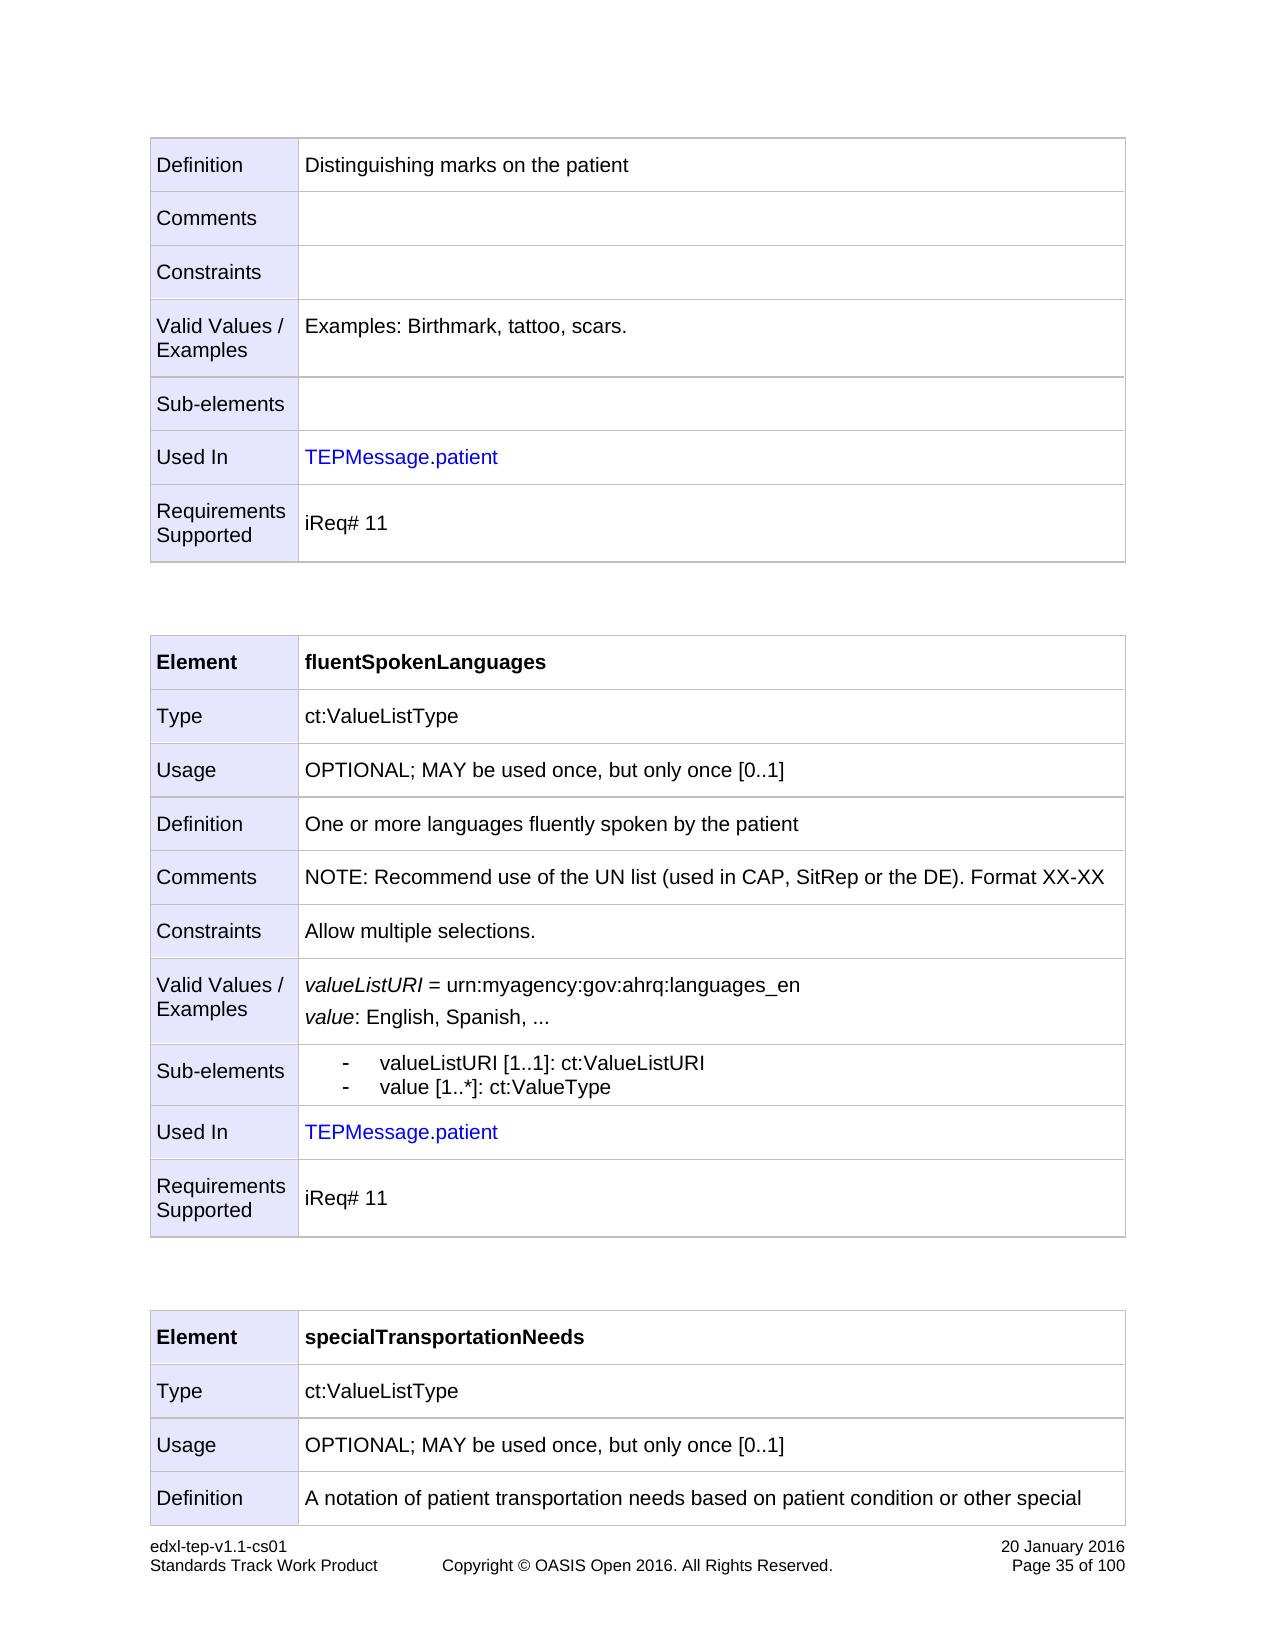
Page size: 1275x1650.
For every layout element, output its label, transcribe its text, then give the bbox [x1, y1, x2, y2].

table_cell Examples: Birthmark, tattoo, scars. [299, 299, 1125, 376]
table_cell Comments [151, 192, 298, 245]
table_cell A notation of patient transportation needs based on patient condition or other special [298, 1471, 1125, 1525]
table_cell [299, 376, 1125, 430]
table_header Element [151, 636, 298, 689]
table_cell Used In [151, 1106, 298, 1158]
table_header specialTransportationNeeds [299, 1311, 1125, 1363]
table_cell TEPMessage.patient [299, 430, 1125, 484]
table_cell ct:ValueListType [299, 1364, 1125, 1417]
table_cell NOTE: Recommend use of the UN list (used in CAP, SitRep or the DE). Format XX-XX [299, 850, 1125, 904]
table_cell Constraints [151, 246, 298, 298]
table_header Element [151, 1311, 298, 1363]
table_cell Requirements Supported [151, 1160, 298, 1236]
table_cell Distinguishing marks on the patient [299, 139, 1125, 191]
table_cell iReq# 11 [299, 484, 1125, 561]
table_cell Valid Values / Examples [151, 959, 298, 1043]
table_cell valueListURI [1..1]: ct:ValueListURI value [1..*]: ct:ValueType [299, 1044, 1125, 1105]
table_cell Requirements Supported [151, 485, 298, 561]
table_cell Sub-elements [151, 1045, 298, 1105]
table_cell Comments [151, 851, 298, 904]
table_cell Constraints [151, 905, 298, 957]
table_cell Usage [151, 1419, 298, 1471]
table_header fluentSpokenLanguages [299, 636, 1125, 689]
table_cell [299, 245, 1125, 298]
table_cell One or more languages fluently spoken by the patient [299, 796, 1125, 850]
table_cell Sub-elements [151, 378, 298, 430]
table_cell Definition [151, 139, 298, 191]
table_cell Used In [151, 431, 298, 484]
table_cell Type [151, 690, 298, 742]
table_cell OPTIONAL; MAY be used once, but only once [0..1] [299, 1417, 1125, 1471]
table_cell Usage [151, 744, 298, 796]
table_cell Valid Values / Examples [151, 300, 298, 376]
table_cell Definition [151, 798, 298, 850]
table_cell Definition [151, 1472, 298, 1525]
table_cell valueListURI = urn:myagency:gov:ahrq:languages_en value: English, Spanish, ... [299, 958, 1125, 1043]
table_cell iReq# 11 [299, 1159, 1125, 1236]
table_cell OPTIONAL; MAY be used once, but only once [0..1] [299, 743, 1125, 796]
table_cell Type [151, 1365, 298, 1417]
table_cell Allow multiple selections. [299, 904, 1125, 957]
table_cell ct:ValueListType [299, 689, 1125, 742]
table_cell TEPMessage.patient [299, 1105, 1125, 1158]
table_cell [299, 191, 1125, 245]
